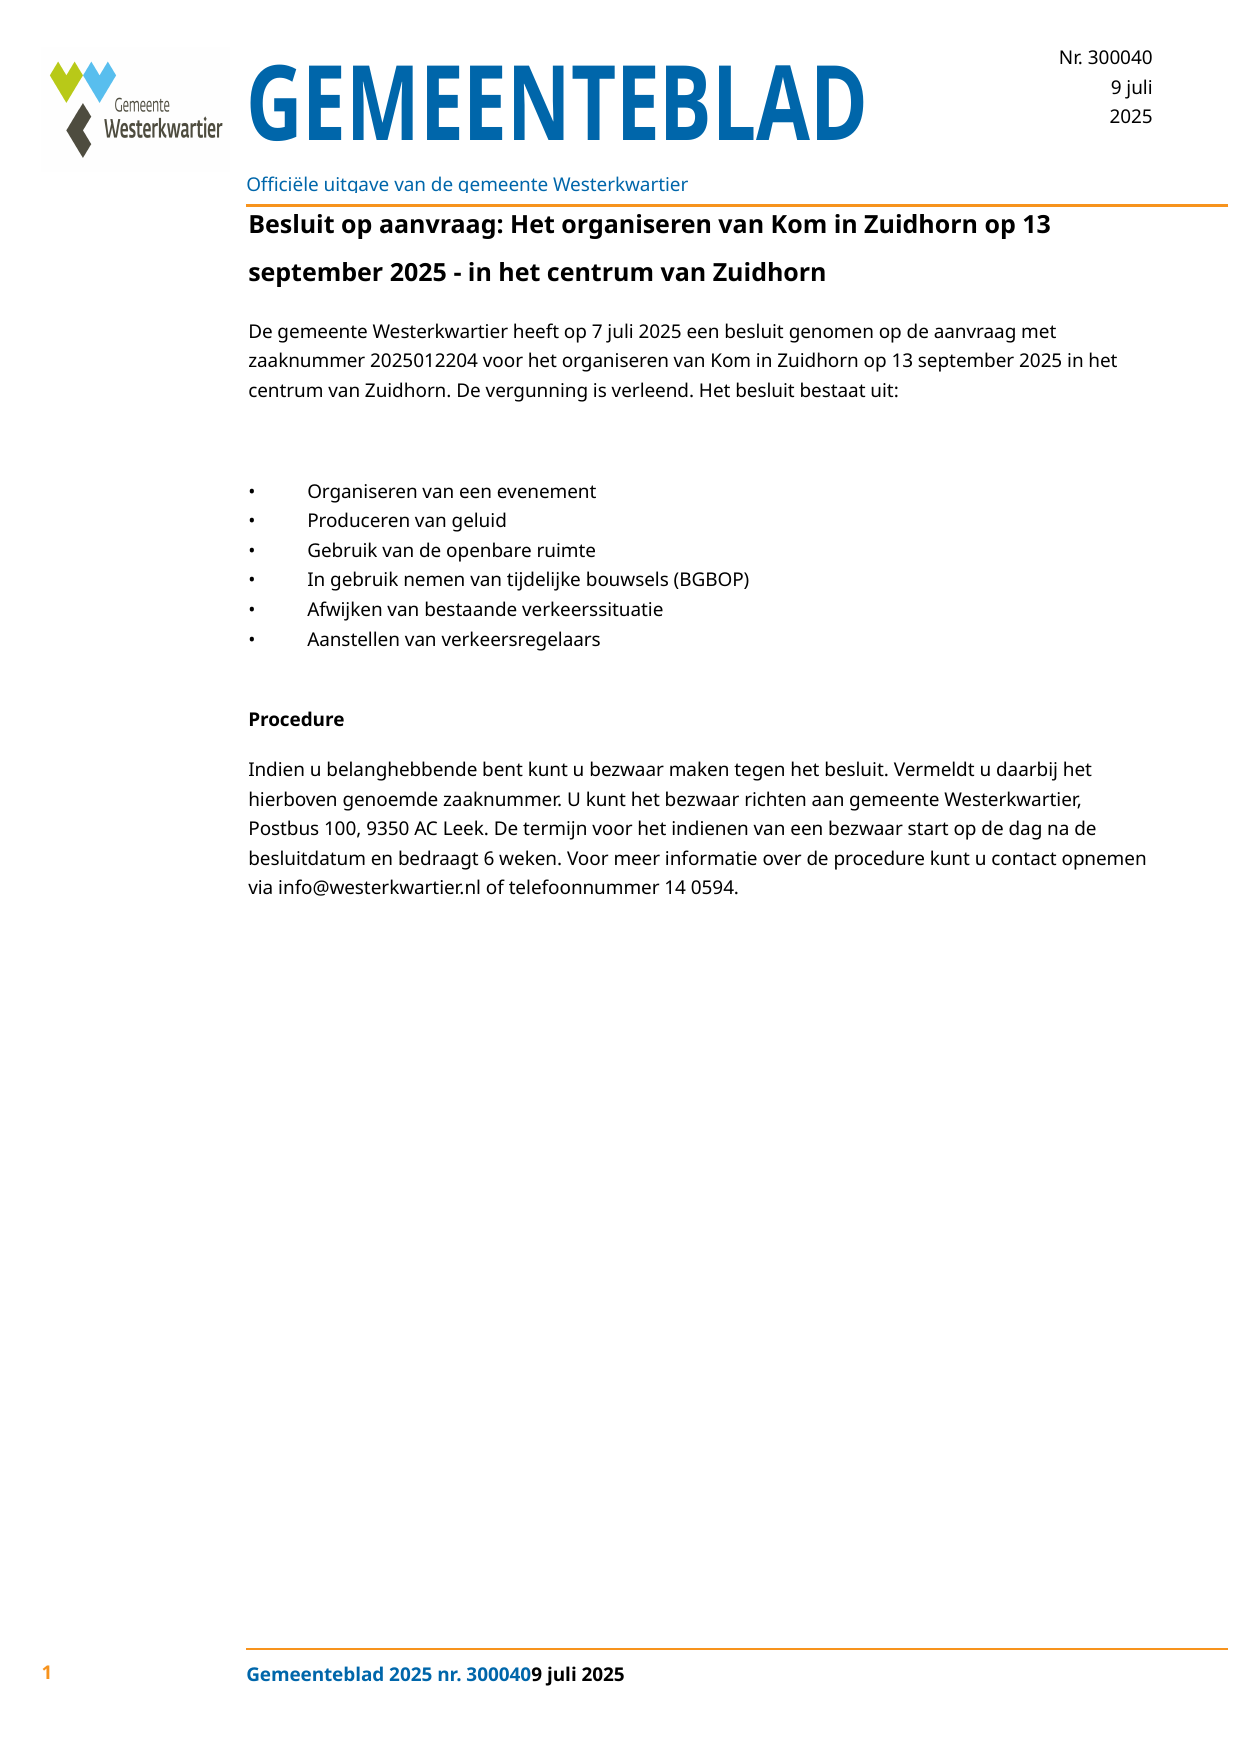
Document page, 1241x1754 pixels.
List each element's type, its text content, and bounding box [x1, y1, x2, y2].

list Afwijken van bestaande verkeerssituatie [248, 596, 1152, 622]
picture [41, 47, 231, 172]
list Aanstellen van verkeersregelaars [248, 626, 1152, 652]
list Organiseren van een evenement [248, 478, 1152, 504]
text Indien u belanghebbende bent kunt u bezwaar maken tegen het besluit. Vermeldt u daarbij het hierboven genoemde zaaknummer. U kunt het bezwaar richten aan gemeente Westerkwartier, Postbus 100, 9350 AC Leek. De termijn voor het indienen van een bezwaar start op de dag na de besluitdatum en bedraagt 6 weken. Voor meer informatie over de procedure kunt u contact opnemen via info@westerkwartier.nl of telefoonnummer 14 0594. [248, 756, 1152, 900]
list Produceren van geluid [248, 507, 1152, 533]
text Procedure [248, 706, 1152, 732]
text De gemeente Westerkwartier heeft op 7 juli 2025 een besluit genomen op de aanvraag met zaaknummer 2025012204 voor het organiseren van Kom in Zuidhorn op 13 september 2025 in het centrum van Zuidhorn. De vergunning is verleend. Het besluit bestaat uit: [248, 318, 1152, 403]
list Gebruik van de openbare ruimte [248, 537, 1152, 563]
list In gebruik nemen van tijdelijke bouwsels (BGBOP) [248, 567, 1152, 592]
text Besluit op aanvraag: Het organiseren van Kom in Zuidhorn op 13 september 2025 - in het centrum van Zuidhorn [248, 207, 1152, 288]
